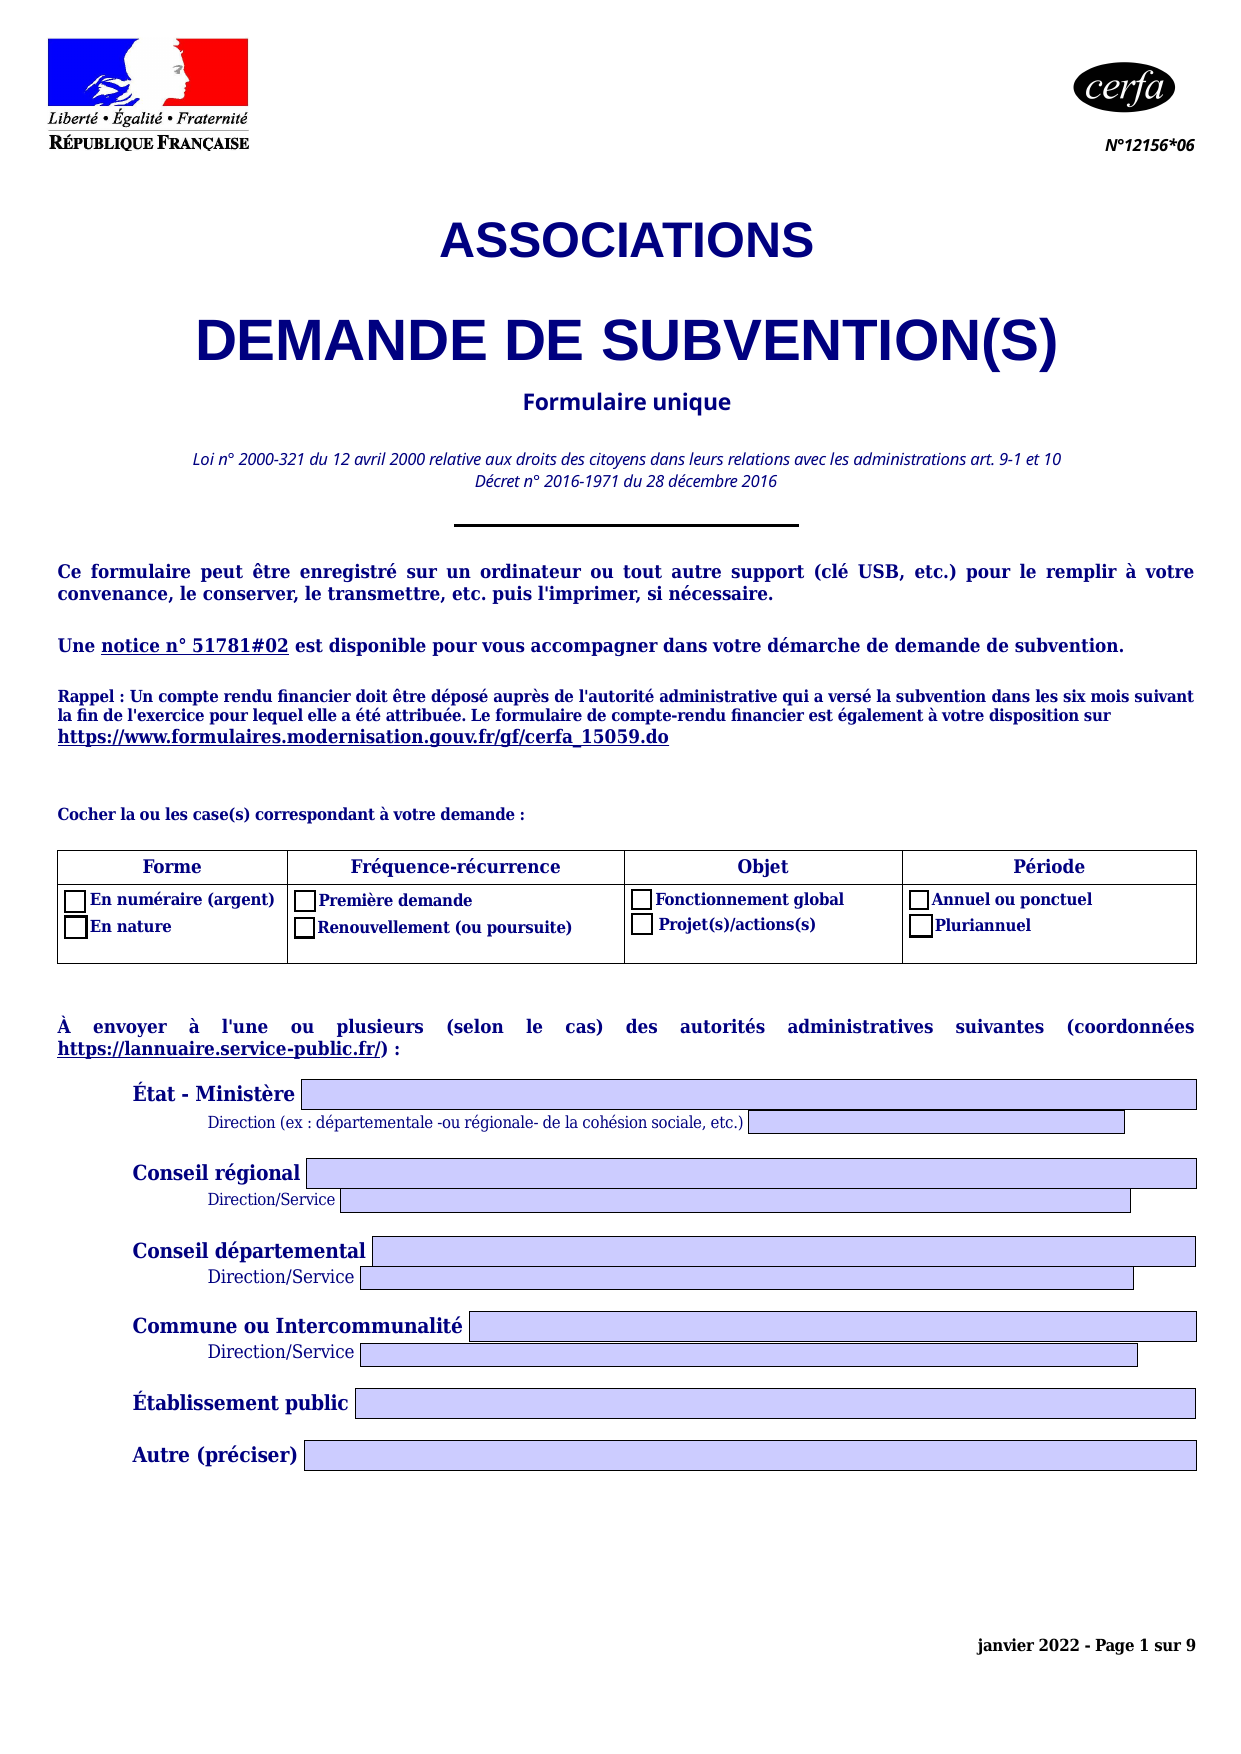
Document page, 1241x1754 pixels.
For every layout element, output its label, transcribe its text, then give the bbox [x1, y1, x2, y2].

table_cell En numéraire (argent) En nature [58, 885, 287, 963]
table_header Objet [625, 851, 902, 884]
text Direction/Service [57, 1341, 1196, 1367]
text Rappel : Un compte rendu financier doit être déposé auprès de l'autorité administrative qui a versé la subvention dans les six mois suivant la fin de l'exercice pour lequel elle a été attribuée. Le formulaire de compte-rendu financier est également à votre disposition sur [57, 687, 1196, 726]
text État - Ministère [57, 1079, 301, 1109]
picture [46, 37, 250, 151]
text Cocher la ou les case(s) correspondant à votre demande : [57, 804, 1196, 824]
text Commune ou Intercommunalité [57, 1311, 469, 1341]
table_cell Annuel ou ponctuel Pluriannuel [903, 885, 1196, 963]
title ASSOCIATIONS [57, 211, 1196, 268]
table_cell Fonctionnement global Projet(s)/actions(s) [625, 885, 902, 963]
text Formulaire unique Loi n° 2000-321 du 12 avril 2000 relative aux droits des citoyens dans leurs relations avec les administrations art. 9-1 et 10 Décret n° 2016-1971 du 28 décembre 2016 [57, 386, 1196, 493]
text [1131, 1189, 1196, 1212]
text [1125, 1110, 1196, 1134]
text Autre (préciser) [57, 1440, 304, 1470]
text Direction/Service [57, 1266, 360, 1289]
table_cell Première demande Renouvellement (ou poursuite) [288, 885, 624, 963]
text https://www.formulaires.modernisation.gouv.fr/gf/cerfa_15059.do [57, 726, 1196, 748]
text Établissement public [57, 1388, 355, 1418]
text Direction (ex : départementale -ou régionale- de la cohésion sociale, etc.) [57, 1109, 748, 1134]
text Direction/Service [57, 1188, 340, 1212]
text À envoyer à l'une ou plusieurs (selon le cas) des autorités administratives suivantes (coordonnées https://lannuaire.service-public.fr/) : [57, 1015, 1196, 1060]
text Conseil départemental [57, 1236, 372, 1266]
text [1134, 1267, 1196, 1289]
table_header Période [903, 851, 1196, 884]
text Ce formulaire peut être enregistré sur un ordinateur ou tout autre support (clé USB, etc.) pour le remplir à votre convenance, le conserver, le transmettre, etc. puis l'imprimer, si nécessaire. [57, 560, 1196, 605]
text Une notice n° 51781#02 est disponible pour vous accompagner dans votre démarche de demande de subvention. [57, 634, 1196, 657]
title DEMANDE DE SUBVENTION(S) [57, 306, 1196, 373]
table_header Fréquence-récurrence [288, 851, 624, 884]
table_header Forme [58, 851, 287, 884]
text Conseil régional [57, 1158, 306, 1188]
picture [1067, 57, 1182, 118]
